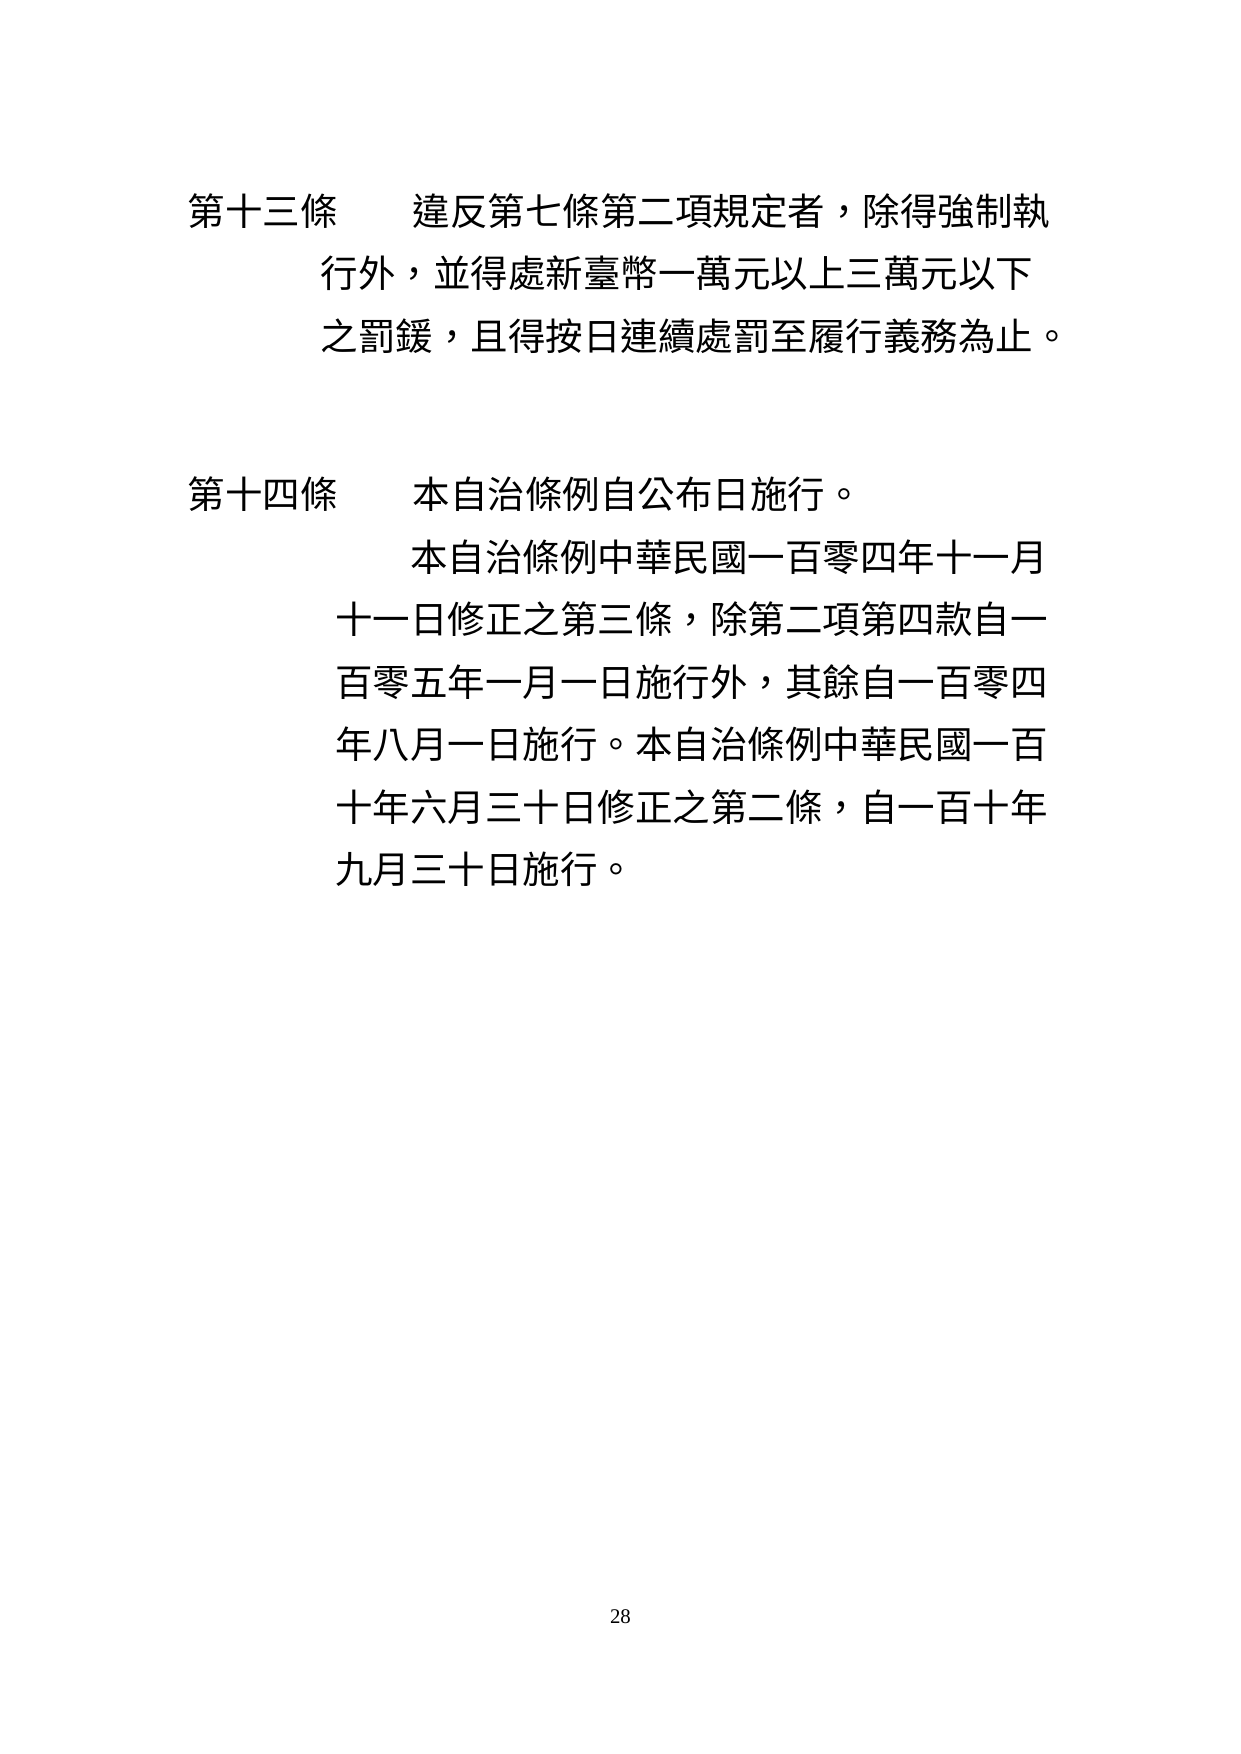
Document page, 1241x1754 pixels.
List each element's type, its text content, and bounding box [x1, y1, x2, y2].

text 第十四條 本自治條例自公布日施行。 [188, 451, 1053, 513]
text 本自治條例中華民國一百零四年十一月十一日修正之第三條，除第二項第四款自一百零五年一月一日施行外，其餘自一百零四年八月一日施行。本自治條例中華民國一百十年六月三十日修正之第二條，自一百十年九月三十日施行。 [335, 513, 1053, 888]
text 第十三條 違反第七條第二項規定者，除得強制執行外，並得處新臺幣一萬元以上三萬元以下之罰鍰，且得按日連續處罰至履行義務為止。 [187, 167, 1053, 354]
